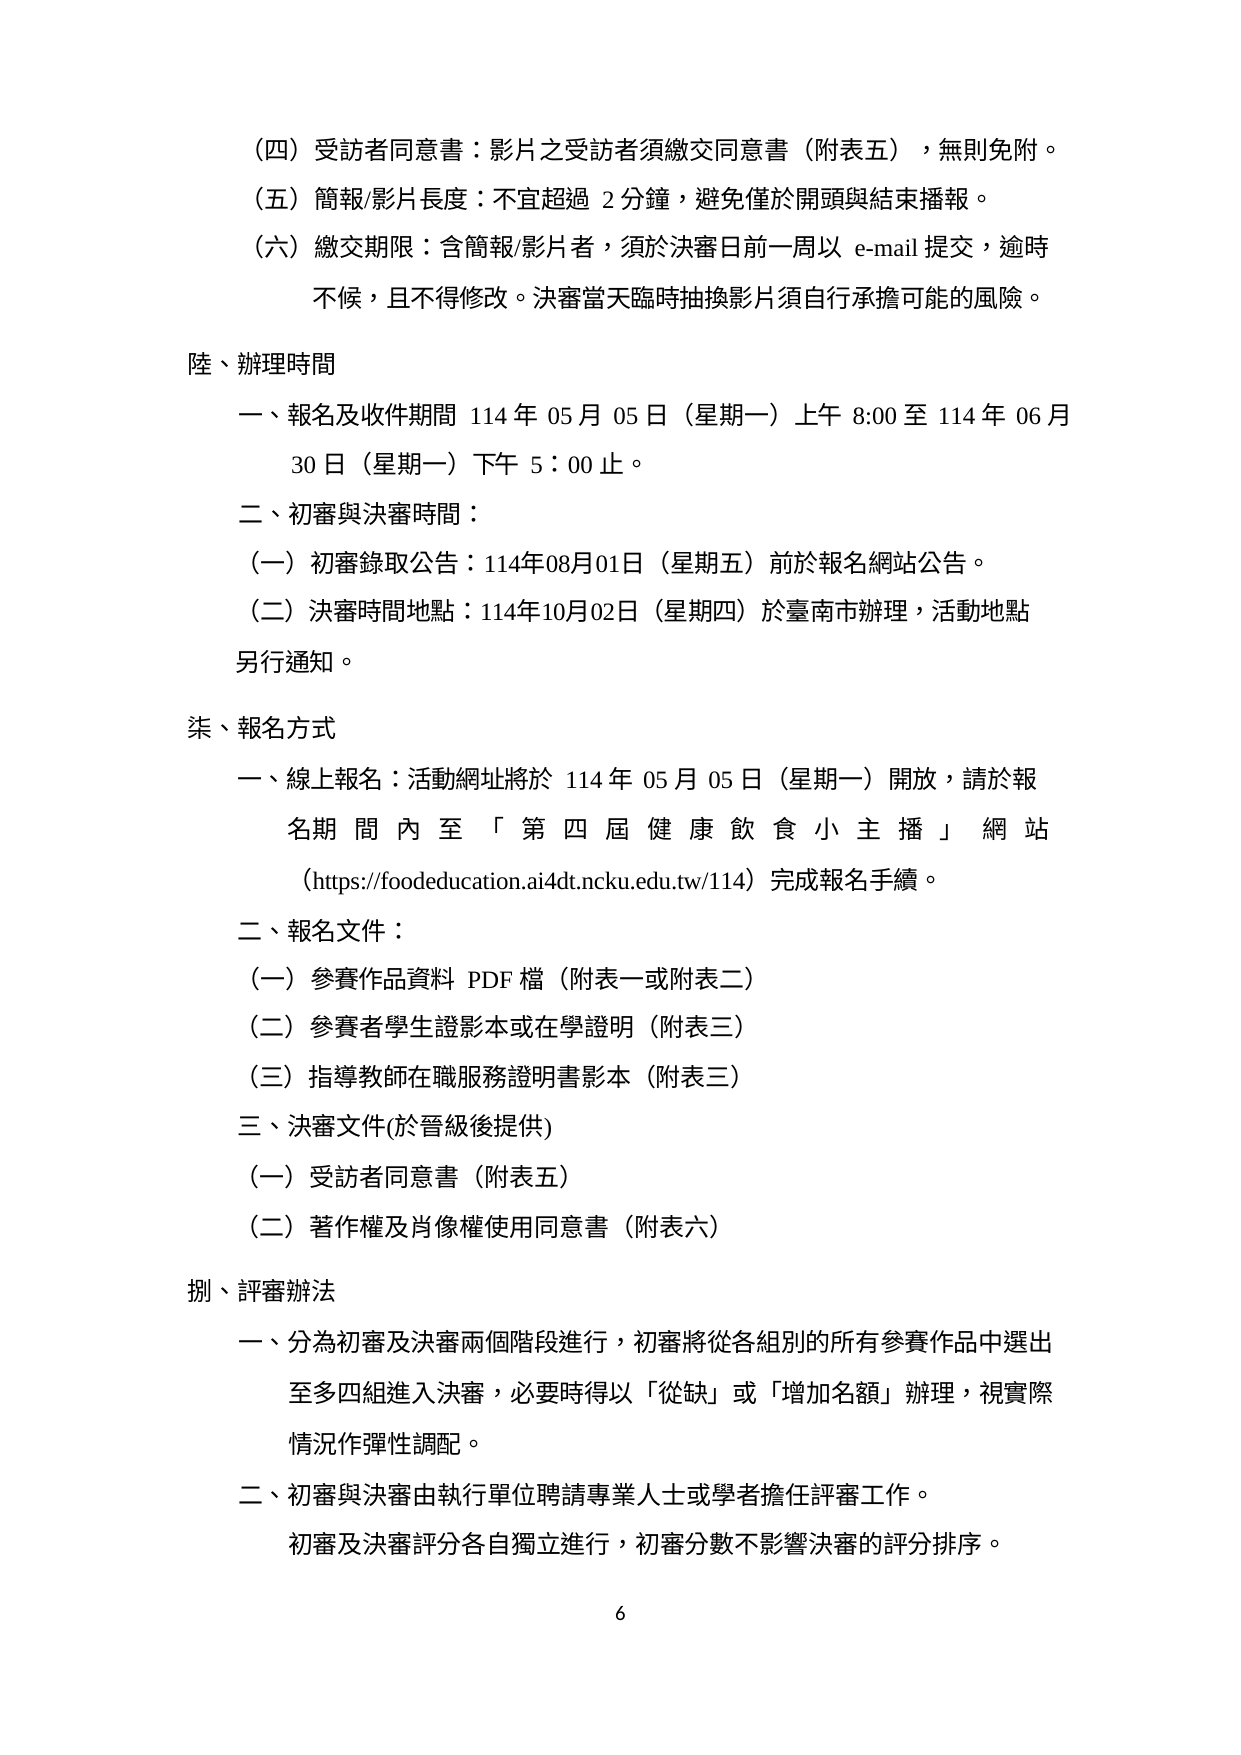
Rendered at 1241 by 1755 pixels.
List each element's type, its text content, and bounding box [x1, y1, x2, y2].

text 捌、評審辦法 [187, 1271, 1211, 1307]
text 柒、報名方式 [187, 708, 1211, 744]
text （一）受訪者同意書（附表五） [234, 1157, 1211, 1194]
text （三）指導教師在職服務證明書影本（附表三）三、決審文件(於晉級後提供) [234, 1057, 760, 1143]
text （https://foodeducation.ai4dt.ncku.edu.tw/114）完成報名手續。二、報名文件： [237, 861, 954, 947]
text （一）參賽作品資料 PDF 檔（附表一或附表二） [235, 962, 1211, 994]
text （二）決審時間地點：114年10月02日（星期四）於臺南市辦理，活動地點另行通知。 [235, 591, 1054, 678]
text （二）參賽者學生證影本或在學證明（附表三） [234, 1007, 1211, 1044]
text 30 日（星期一）下午 5：00 止。二、初審與決審時間： [238, 444, 648, 531]
text 一、線上報名：活動網址將於 114 年 05 月 05 日（星期一）開放，請於報名期 間 內 至 「 第 四 屆 健 康 飲 食 小 主 播 」 網 站 [237, 759, 1054, 846]
text 一、分為初審及決審兩個階段進行，初審將從各組別的所有參賽作品中選出至多四組進入決審，必要時得以「從缺」或「增加名額」辦理，視實際情況作彈性調配。 [238, 1323, 1054, 1461]
text 初審及決審評分各自獨立進行，初審分數不影響決審的評分排序。 [238, 1525, 1014, 1561]
text 陸、辦理時間 [187, 344, 1211, 381]
text （二）著作權及肖像權使用同意書（附表六） [234, 1207, 1211, 1243]
text （六）繳交期限：含簡報/影片者，須於決審日前一周以 e-mail 提交，逾時不候，且不得修改。決審當天臨時抽換影片須自行承擔可能的風險。 [239, 228, 1054, 315]
text 二、初審與決審由執行單位聘請專業人士或學者擔任評審工作。 [238, 1475, 1211, 1511]
text （五）簡報/影片長度：不宜超過 2 分鐘，避免僅於開頭與結束播報。 [239, 179, 1211, 215]
text （一）初審錄取公告：114年08月01日（星期五）前於報名網站公告。 [235, 546, 1211, 579]
text （四）受訪者同意書：影片之受訪者須繳交同意書（附表五），無則免附。 [239, 130, 1211, 167]
text 一、報名及收件期間 114 年 05 月 05 日（星期一）上午 8:00 至 114 年 06 月 [238, 396, 1211, 432]
